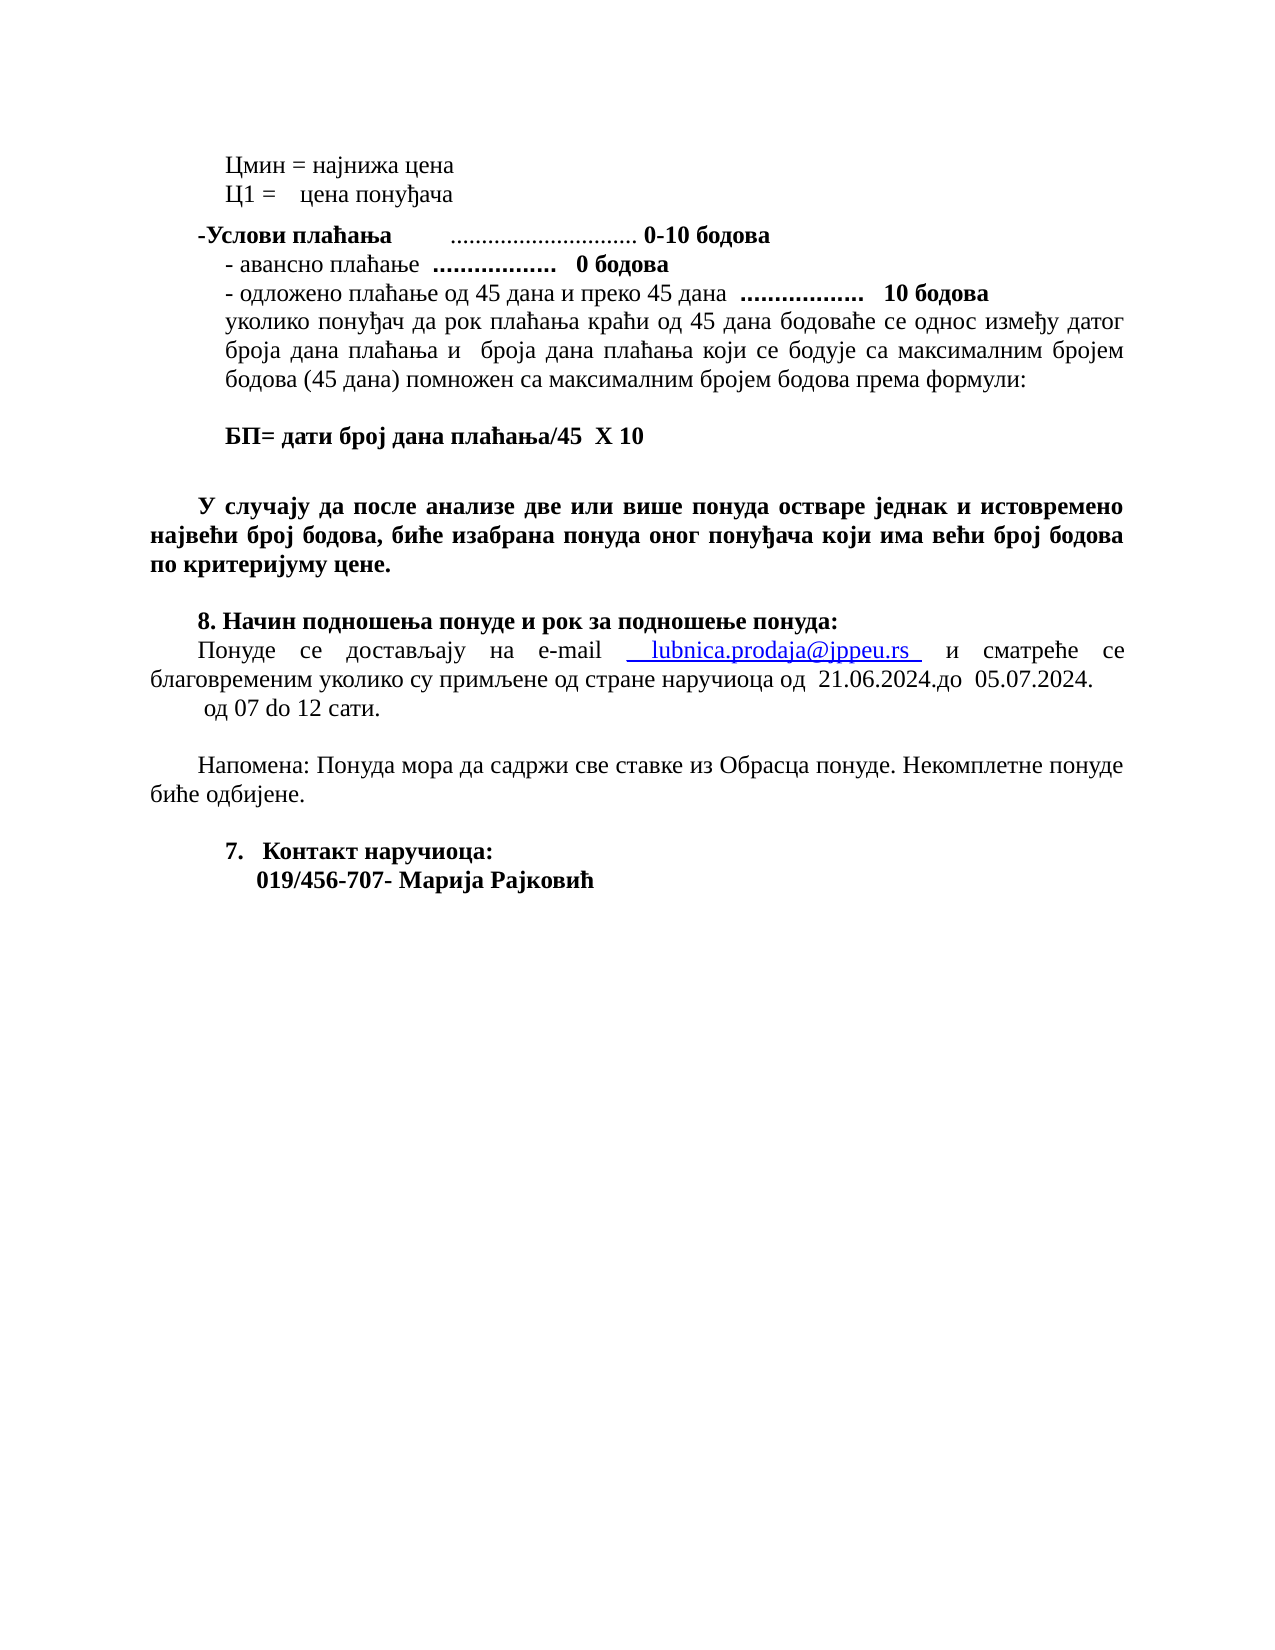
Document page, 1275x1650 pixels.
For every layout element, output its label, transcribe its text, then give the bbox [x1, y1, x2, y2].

text - одложено плаћање од 45 дана и преко 45 дана .................. 10 бодова [225, 278, 1125, 306]
list Контакт наручиоца: [225, 836, 1125, 865]
text У случају да после анализе две или више понуда остваре једнак и истовремено највећи број бодова, биће изабрана понуда оног понуђача који има већи број бодова по критеријуму цене. [150, 491, 1125, 578]
text уколико понуђач да рок плаћања краћи од 45 дана бодоваће се однос између датог броја дана плаћања и броја дана плаћања који се бодује са максималним бројем бодова (45 дана) помножен са максималним бројем бодова према формули: [225, 306, 1125, 393]
text - авансно плаћање .................. 0 бодова [225, 249, 1125, 278]
text од 07 do 12 сати. [150, 693, 1125, 721]
text 019/456-707- Марија Рајковић [225, 865, 1125, 894]
text Понуде се достављају на e-mail __lubnica.prodaja@jppeu.rs_ и сматреће се благовременим уколико су примљене од стране наручиоца од 21.06.2024.до 05.07.2024. [150, 635, 1125, 693]
text Цмин = најнижа цена [225, 150, 1125, 179]
text БП= дати број дана плаћања/45 X 10 [225, 421, 1125, 450]
text -Услови плаћања .............................. 0-10 бодова [150, 220, 1125, 249]
text Напомена: Понуда мора да садржи све ставке из Обрасца понуде. Некомплетне понуде биће одбијене. [150, 750, 1125, 808]
text 8. Начин подношења понуде и рок за подношење понуда: [150, 606, 1125, 635]
text Ц1 = цена понуђача [225, 179, 1125, 207]
